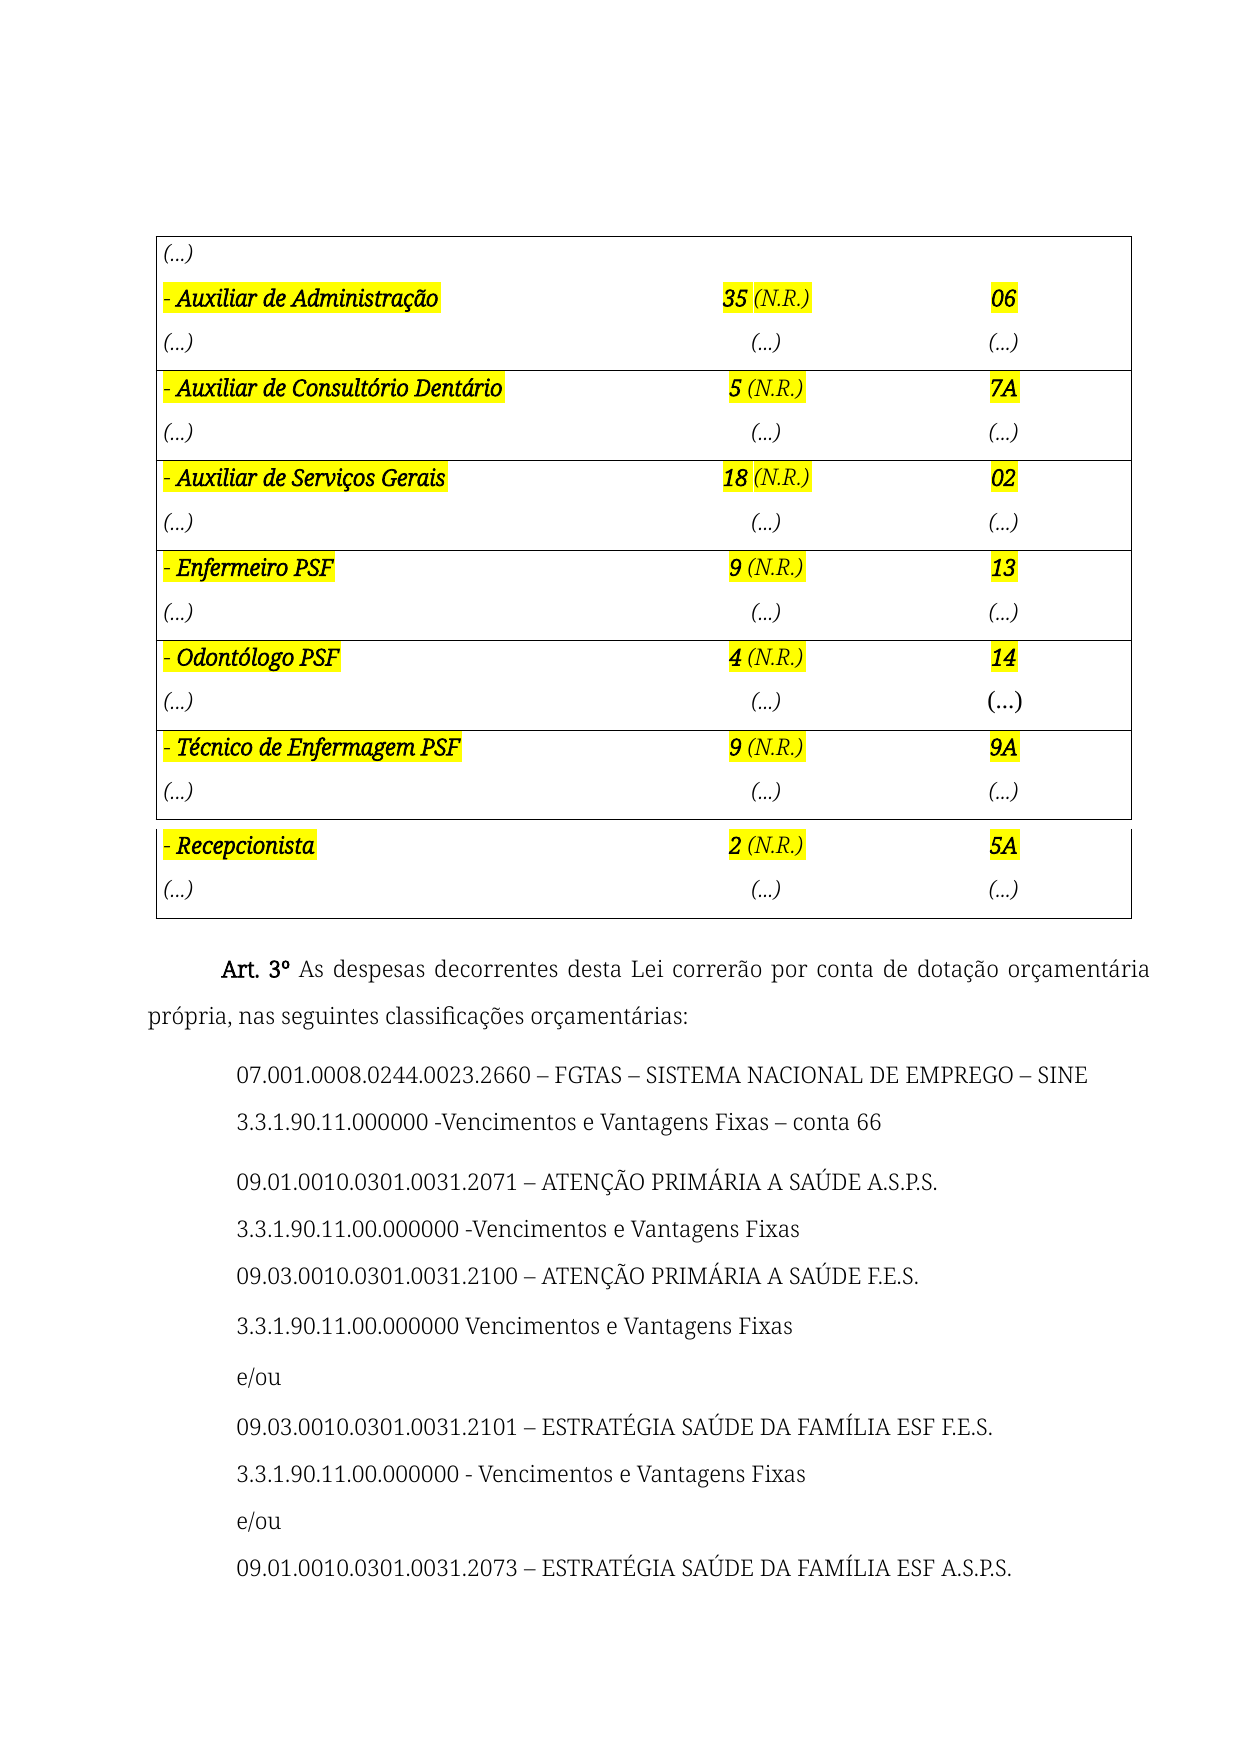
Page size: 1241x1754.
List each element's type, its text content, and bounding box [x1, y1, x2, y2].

table_cell (...) [656, 326, 878, 370]
table_cell (...) [879, 595, 1131, 640]
table_cell (...) [157, 775, 656, 819]
table_header [656, 237, 878, 282]
text 3.3.1.90.11.00.000000 -Vencimentos e Vantagens Fixas [236, 1213, 1152, 1244]
table_header - Auxiliar de Consultório Dentário [157, 371, 656, 416]
table_cell (...) [157, 685, 656, 729]
table_header - Técnico de Enfermagem PSF [157, 731, 656, 775]
table_header [879, 237, 1131, 282]
table_header 9 (N.R.) [656, 731, 878, 775]
text e/ou [236, 1361, 1152, 1392]
text 3.3.1.90.11.00.000000 Vencimentos e Vantagens Fixas [236, 1310, 1152, 1341]
table_header 9A [879, 731, 1131, 775]
table_cell (...) [656, 685, 878, 729]
table_cell (...) [879, 506, 1131, 550]
table_header 5A [879, 829, 1131, 873]
table_header - Odontólogo PSF [157, 641, 656, 685]
table_cell 06 [879, 282, 1131, 326]
table_header 13 [879, 551, 1131, 595]
table_cell (...) [656, 595, 878, 640]
table_header - Recepcionista [157, 829, 656, 873]
table_cell (...) [656, 873, 878, 918]
table_cell (...) [157, 326, 656, 370]
table_cell - Auxiliar de Administração [157, 282, 656, 326]
text e/ou [236, 1505, 1152, 1536]
table_header - Auxiliar de Serviços Gerais [157, 461, 656, 506]
table_header 18 (N.R.) [656, 461, 878, 506]
table_header 7A [879, 371, 1131, 416]
table_cell (...) [157, 506, 656, 550]
table_cell (...) [157, 873, 656, 918]
table_header 14 [879, 641, 1131, 685]
text 09.03.0010.0301.0031.2101 – ESTRATÉGIA SAÚDE DA FAMÍLIA ESF F.E.S. [236, 1411, 1152, 1442]
table_cell 35 (N.R.) [656, 282, 878, 326]
table_cell (...) [157, 416, 656, 460]
text 3.3.1.90.11.00.000000 - Vencimentos e Vantagens Fixas [236, 1458, 1152, 1489]
table_cell (...) [879, 873, 1131, 918]
text 3.3.1.90.11.000000 -Vencimentos e Vantagens Fixas – conta 66 [236, 1106, 1152, 1137]
table_header - Enfermeiro PSF [157, 551, 656, 595]
table_cell (...) [157, 595, 656, 640]
table_cell (...) [879, 326, 1131, 370]
table_header 4 (N.R.) [656, 641, 878, 685]
table_cell (...) [879, 416, 1131, 460]
text 09.01.0010.0301.0031.2073 – ESTRATÉGIA SAÚDE DA FAMÍLIA ESF A.S.P.S. [236, 1552, 1152, 1583]
table_cell (...) [656, 506, 878, 550]
table_header 9 (N.R.) [656, 551, 878, 595]
text 07.001.0008.0244.0023.2660 – FGTAS – SISTEMA NACIONAL DE EMPREGO – SINE [236, 1059, 1152, 1091]
text Art. 3º As despesas decorrentes desta Lei correrão por conta de dotação orçamentária própria, nas seguintes classificações orçamentárias: [148, 953, 1152, 1031]
table_cell (...) [656, 775, 878, 819]
text 09.03.0010.0301.0031.2100 – ATENÇÃO PRIMÁRIA A SAÚDE F.E.S. [236, 1260, 1152, 1291]
text 09.01.0010.0301.0031.2071 – ATENÇÃO PRIMÁRIA A SAÚDE A.S.P.S. [236, 1166, 1152, 1197]
table_header 5 (N.R.) [656, 371, 878, 416]
table_header 2 (N.R.) [656, 829, 878, 873]
table_header 02 [879, 461, 1131, 506]
table_cell (...) [656, 416, 878, 460]
table_header (...) [157, 237, 656, 282]
table_cell (...) [879, 775, 1131, 819]
table_cell (...) [879, 685, 1131, 729]
